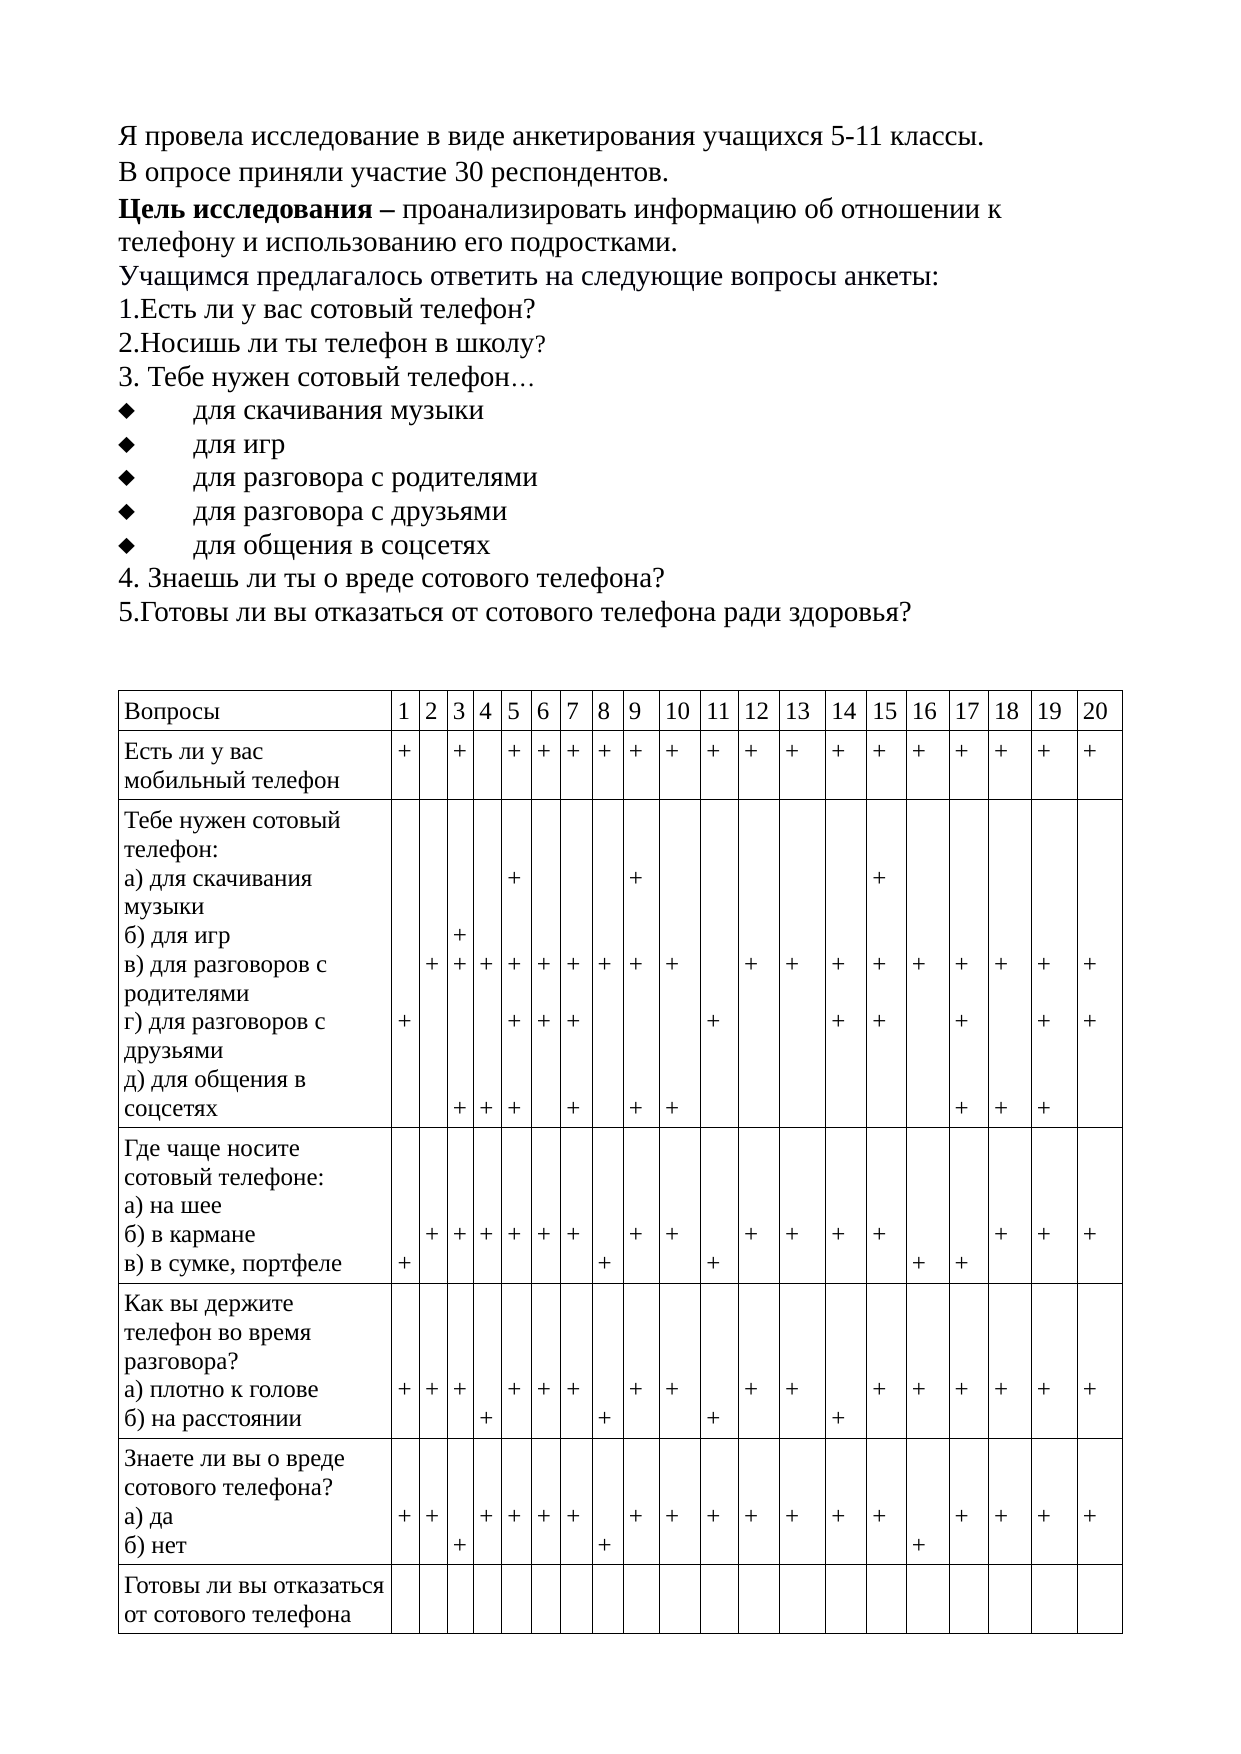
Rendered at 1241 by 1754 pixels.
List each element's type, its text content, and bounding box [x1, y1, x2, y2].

table_cell + [701, 800, 738, 1127]
table_cell + [448, 1128, 473, 1282]
table_cell + [950, 731, 988, 799]
table_cell + [420, 800, 447, 1127]
table_cell + [701, 1439, 738, 1564]
text Учащимся предлагалось ответить на следующие вопросы анкеты: [118, 258, 1122, 292]
table_cell + [907, 800, 949, 1127]
table_cell [739, 1565, 779, 1633]
table_cell [532, 1565, 560, 1633]
table_cell + [392, 1128, 419, 1282]
table_cell + [1032, 1439, 1077, 1564]
table_cell + + + [1032, 800, 1077, 1127]
table_cell + [532, 1284, 560, 1438]
list для разговора с родителями [118, 459, 1122, 493]
table_cell + [593, 731, 623, 799]
table_cell + [474, 1128, 501, 1282]
table_cell + [624, 1284, 659, 1438]
table_cell + [502, 731, 531, 799]
table_cell [826, 1565, 866, 1633]
table_cell + + [660, 800, 700, 1127]
table_cell [1078, 1565, 1122, 1633]
table_cell [1032, 1565, 1077, 1633]
table_cell + [867, 1128, 906, 1282]
table_cell + [448, 1284, 473, 1438]
table_cell Есть ли у вас мобильный телефон [119, 731, 391, 799]
table_header 15 [867, 691, 906, 730]
table_header 9 [624, 691, 659, 730]
table_cell + [1078, 1128, 1122, 1282]
table_cell + [907, 1284, 949, 1438]
table_cell + [502, 1128, 531, 1282]
table_cell + [593, 800, 623, 1127]
table_cell + [502, 1284, 531, 1438]
table_cell + + [826, 800, 866, 1127]
table_cell + [448, 1439, 473, 1564]
table_cell + [392, 1439, 419, 1564]
table_cell [474, 731, 501, 799]
table_cell + [502, 1439, 531, 1564]
table_cell + [739, 731, 779, 799]
table_header Вопросы [119, 691, 391, 730]
table_cell + [950, 1128, 988, 1282]
table_cell [392, 1565, 419, 1633]
table_cell + [826, 731, 866, 799]
table_cell + [532, 1128, 560, 1282]
table_cell [867, 1565, 906, 1633]
table_cell + [420, 1439, 447, 1564]
table_cell + [1078, 1439, 1122, 1564]
table_header 12 [739, 691, 779, 730]
table_header 16 [907, 691, 949, 730]
table_cell + [701, 731, 738, 799]
table_header 5 [502, 691, 531, 730]
table_cell + [950, 1284, 988, 1438]
table_cell + [739, 1128, 779, 1282]
table_header 11 [701, 691, 738, 730]
table_header 14 [826, 691, 866, 730]
table_header 10 [660, 691, 700, 730]
table_cell + [701, 1284, 738, 1438]
table_cell + [867, 1284, 906, 1438]
table_cell + + [989, 800, 1031, 1127]
table_cell [780, 1565, 825, 1633]
table_cell [502, 1565, 531, 1633]
table_cell + [907, 1128, 949, 1282]
table_cell + [780, 1439, 825, 1564]
table_cell Как вы держите телефон во время разговора? а) плотно к голове б) на расстоянии [119, 1284, 391, 1438]
table_cell + [780, 1128, 825, 1282]
table_cell + [826, 1439, 866, 1564]
table_cell + [420, 1284, 447, 1438]
table_cell + [989, 1439, 1031, 1564]
table_cell + [1078, 1284, 1122, 1438]
table_cell [660, 1565, 700, 1633]
table_cell [474, 1565, 501, 1633]
table_cell + [593, 1284, 623, 1438]
text 1.Есть ли у вас сотовый телефон? [118, 292, 1122, 325]
table_cell [907, 1565, 949, 1633]
table_cell Тебе нужен сотовый телефон: а) для скачивания музыки б) для игр в) для разговоров с родителями г) для разговоров с друзьями д) для общения в соцсетях [119, 800, 391, 1127]
table_header 4 [474, 691, 501, 730]
table_cell + [660, 1439, 700, 1564]
table_cell + + + [950, 800, 988, 1127]
table_cell + [989, 731, 1031, 799]
table_cell + [561, 1284, 592, 1438]
table_cell + + + [561, 800, 592, 1127]
text Я провела исследование в виде анкетирования учащихся 5-11 классы. [118, 118, 1122, 152]
table_cell [701, 1565, 738, 1633]
table_cell + [448, 731, 473, 799]
table_header 20 [1078, 691, 1122, 730]
list для общения в соцсетях [118, 527, 1122, 561]
table_cell + [780, 800, 825, 1127]
table_cell + [1032, 1128, 1077, 1282]
table_cell + [624, 1128, 659, 1282]
table_cell [448, 1565, 473, 1633]
table_header 1 [392, 691, 419, 730]
table_header 18 [989, 691, 1031, 730]
table_cell + [593, 1128, 623, 1282]
table_header 13 [780, 691, 825, 730]
table_cell + + + [867, 800, 906, 1127]
table_cell + [420, 1128, 447, 1282]
table_cell + + + + [502, 800, 531, 1127]
table_cell [624, 1565, 659, 1633]
list 4. Знаешь ли ты о вреде сотового телефона? [118, 561, 1122, 594]
table_cell [420, 1565, 447, 1633]
text В опросе приняли участие 30 респондентов. [118, 154, 1122, 188]
table_cell + [780, 1284, 825, 1438]
list для скачивания музыки [118, 392, 1122, 426]
table_cell + [392, 800, 419, 1127]
table_cell + + [532, 800, 560, 1127]
table_cell [989, 1565, 1031, 1633]
table_cell + [780, 731, 825, 799]
table_cell + [1078, 731, 1122, 799]
table_cell + [624, 1439, 659, 1564]
table_cell + [474, 1439, 501, 1564]
table_cell + [950, 1439, 988, 1564]
table_cell + + [474, 800, 501, 1127]
table_cell + [474, 1284, 501, 1438]
table_cell + [739, 1284, 779, 1438]
table_cell + [1032, 1284, 1077, 1438]
table_cell + [907, 731, 949, 799]
table_cell [561, 1565, 592, 1633]
table_cell + [826, 1128, 866, 1282]
table_cell + [561, 731, 592, 799]
table_cell + [532, 1439, 560, 1564]
text 3. Тебе нужен сотовый телефон… [118, 359, 1122, 392]
table_header 8 [593, 691, 623, 730]
table_header 2 [420, 691, 447, 730]
table_cell + [907, 1439, 949, 1564]
table_header 7 [561, 691, 592, 730]
table_header 6 [532, 691, 560, 730]
list 5.Готовы ли вы отказаться от сотового телефона ради здоровья? [118, 594, 1122, 628]
list для игр [118, 426, 1122, 459]
table_cell [420, 731, 447, 799]
table_cell + [739, 1439, 779, 1564]
table_cell + [593, 1439, 623, 1564]
table_cell + [561, 1128, 592, 1282]
table_cell + [701, 1128, 738, 1282]
table_cell + [660, 731, 700, 799]
table_header 3 [448, 691, 473, 730]
table_cell + [561, 1439, 592, 1564]
table_cell [593, 1565, 623, 1633]
table_cell Знаете ли вы о вреде сотового телефона? а) да б) нет [119, 1439, 391, 1564]
table_cell + [660, 1128, 700, 1282]
table_cell + + + [448, 800, 473, 1127]
text 2.Носишь ли ты телефон в школу? [118, 325, 1211, 359]
table_cell + [532, 731, 560, 799]
table_cell + [867, 731, 906, 799]
table_cell + [624, 731, 659, 799]
table_cell [950, 1565, 988, 1633]
table_cell + [392, 731, 419, 799]
table_cell + [739, 800, 779, 1127]
table_cell + [867, 1439, 906, 1564]
table_cell + [392, 1284, 419, 1438]
table_header 17 [950, 691, 988, 730]
table_cell Где чаще носите сотовый телефоне: а) на шее б) в кармане в) в сумке, портфеле [119, 1128, 391, 1282]
table_cell + [989, 1284, 1031, 1438]
table_cell + [660, 1284, 700, 1438]
list для разговора с друзьями [118, 493, 1122, 527]
text Цель исследования – проанализировать информацию об отношении к телефону и использованию его подростками. [118, 191, 1122, 258]
table_cell + + [1078, 800, 1122, 1127]
table_cell + [1032, 731, 1077, 799]
table_cell + [826, 1284, 866, 1438]
table_cell + [989, 1128, 1031, 1282]
table_cell + + + [624, 800, 659, 1127]
table_cell Готовы ли вы отказаться от сотового телефона [119, 1565, 391, 1633]
table_header 19 [1032, 691, 1077, 730]
